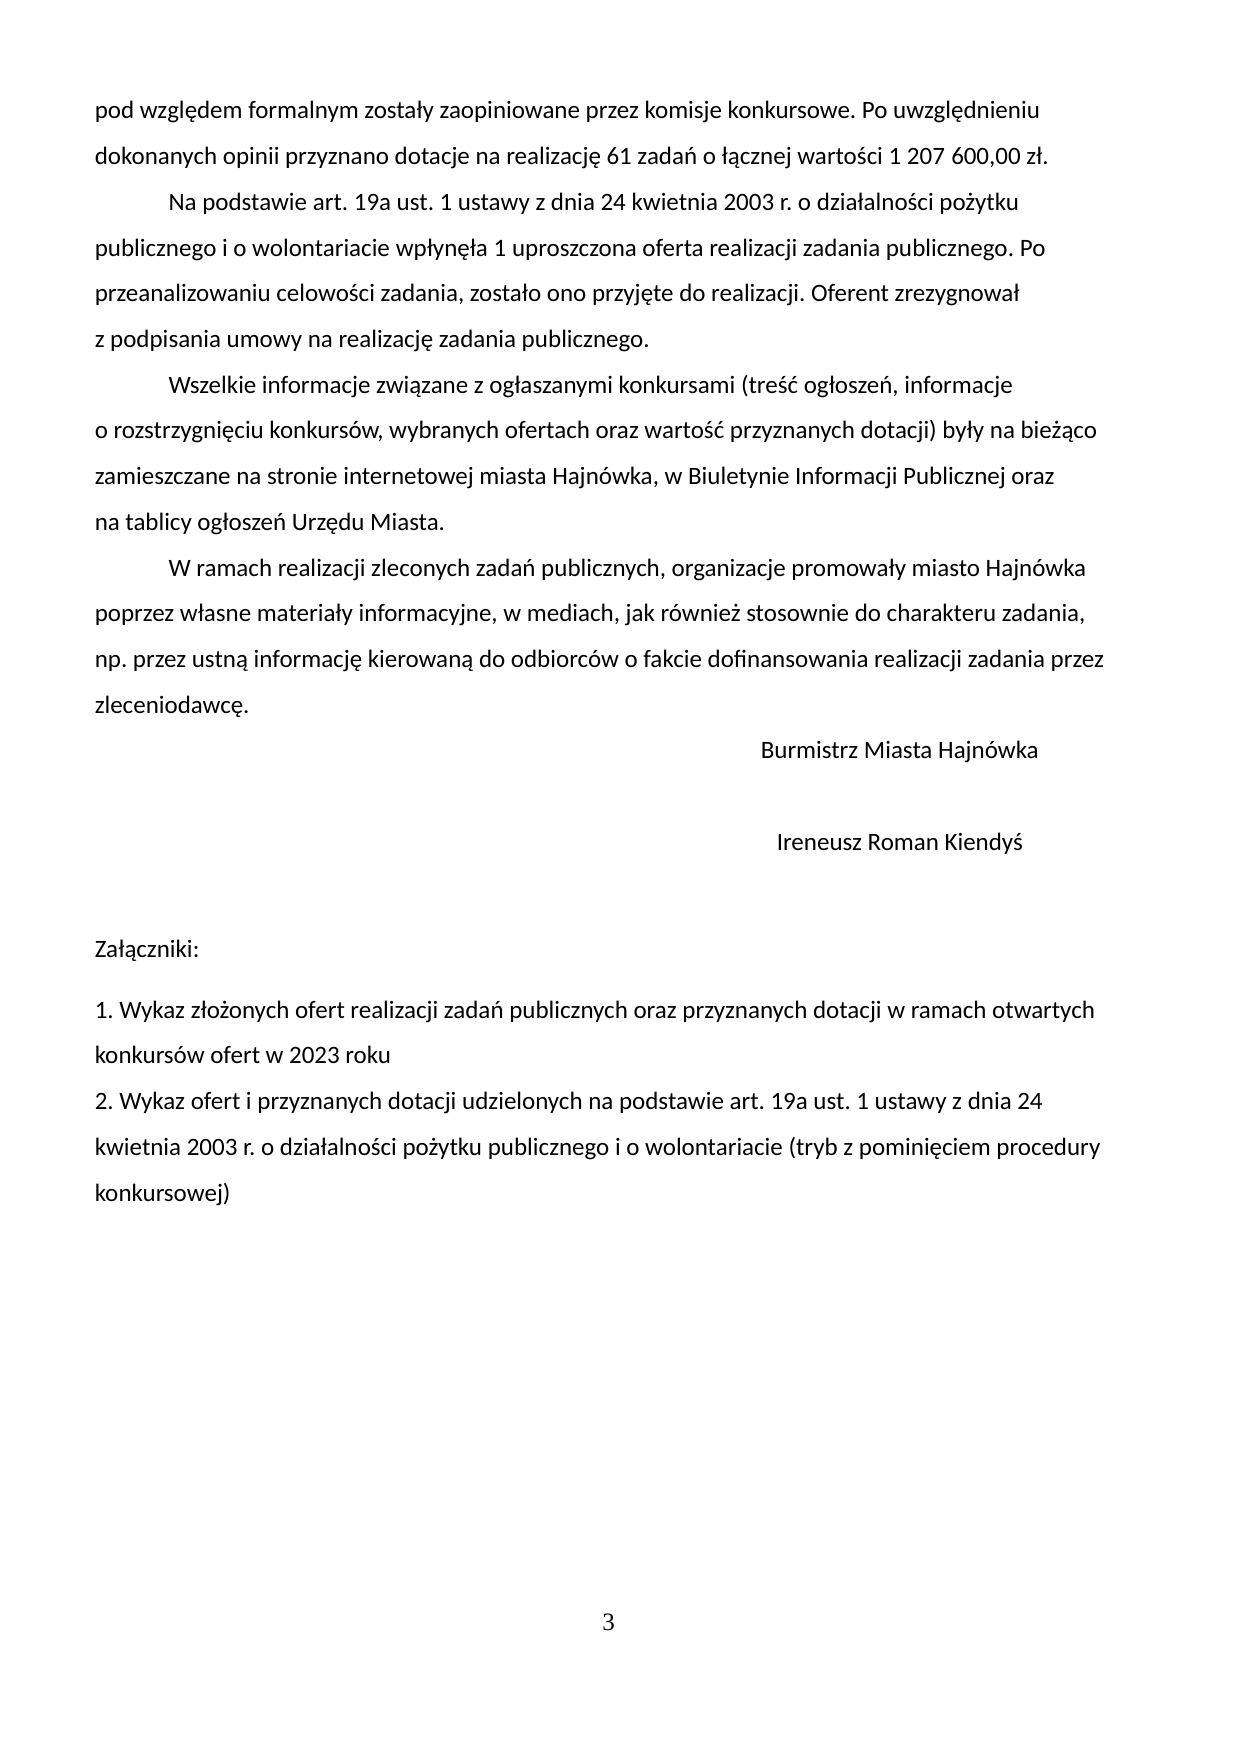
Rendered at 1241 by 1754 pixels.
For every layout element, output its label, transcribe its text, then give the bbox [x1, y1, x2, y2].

text Burmistrz Miasta Hajnówka [677, 735, 1122, 765]
text 2. Wykaz ofert i przyznanych dotacji udzielonych na podstawie art. 19a ust. 1 ustawy z dnia 24 kwietnia 2003 r. o działalności pożytku publicznego i o wolontariacie (tryb z pominięciem procedury konkursowej) [94, 1085, 1122, 1207]
text 1. Wykaz złożonych ofert realizacji zadań publicznych oraz przyznanych dotacji w ramach otwartych konkursów ofert w 2023 roku [94, 994, 1122, 1070]
text Ireneusz Roman Kiendyś [677, 826, 1122, 857]
text Na podstawie art. 19a ust. 1 ustawy z dnia 24 kwietnia 2003 r. o działalności pożytku publicznego i o wolontariacie wpłynęła 1 uproszczona oferta realizacji zadania publicznego. Po przeanalizowaniu celowości zadania, zostało ono przyjęte do realizacji. Oferent zrezygnował z podpisania umowy na realizację zadania publicznego. [94, 186, 1122, 354]
text Załączniki: [94, 933, 1122, 963]
text Wszelkie informacje związane z ogłaszanymi konkursami (treść ogłoszeń, informacje o rozstrzygnięciu konkursów, wybranych ofertach oraz wartość przyznanych dotacji) były na bieżąco zamieszczane na stronie internetowej miasta Hajnówka, w Biuletynie Informacji Publicznej oraz na tablicy ogłoszeń Urzędu Miasta. [94, 369, 1122, 537]
text W ramach realizacji zleconych zadań publicznych, organizacje promowały miasto Hajnówka poprzez własne materiały informacyjne, w mediach, jak również stosownie do charakteru zadania, np. przez ustną informację kierowaną do odbiorców o fakcie dofinansowania realizacji zadania przez zleceniodawcę. [94, 552, 1122, 719]
text pod względem formalnym zostały zaopiniowane przez komisje konkursowe. Po uwzględnieniu dokonanych opinii przyznano dotacje na realizację 61 zadań o łącznej wartości 1 207 600,00 zł. [94, 94, 1122, 171]
